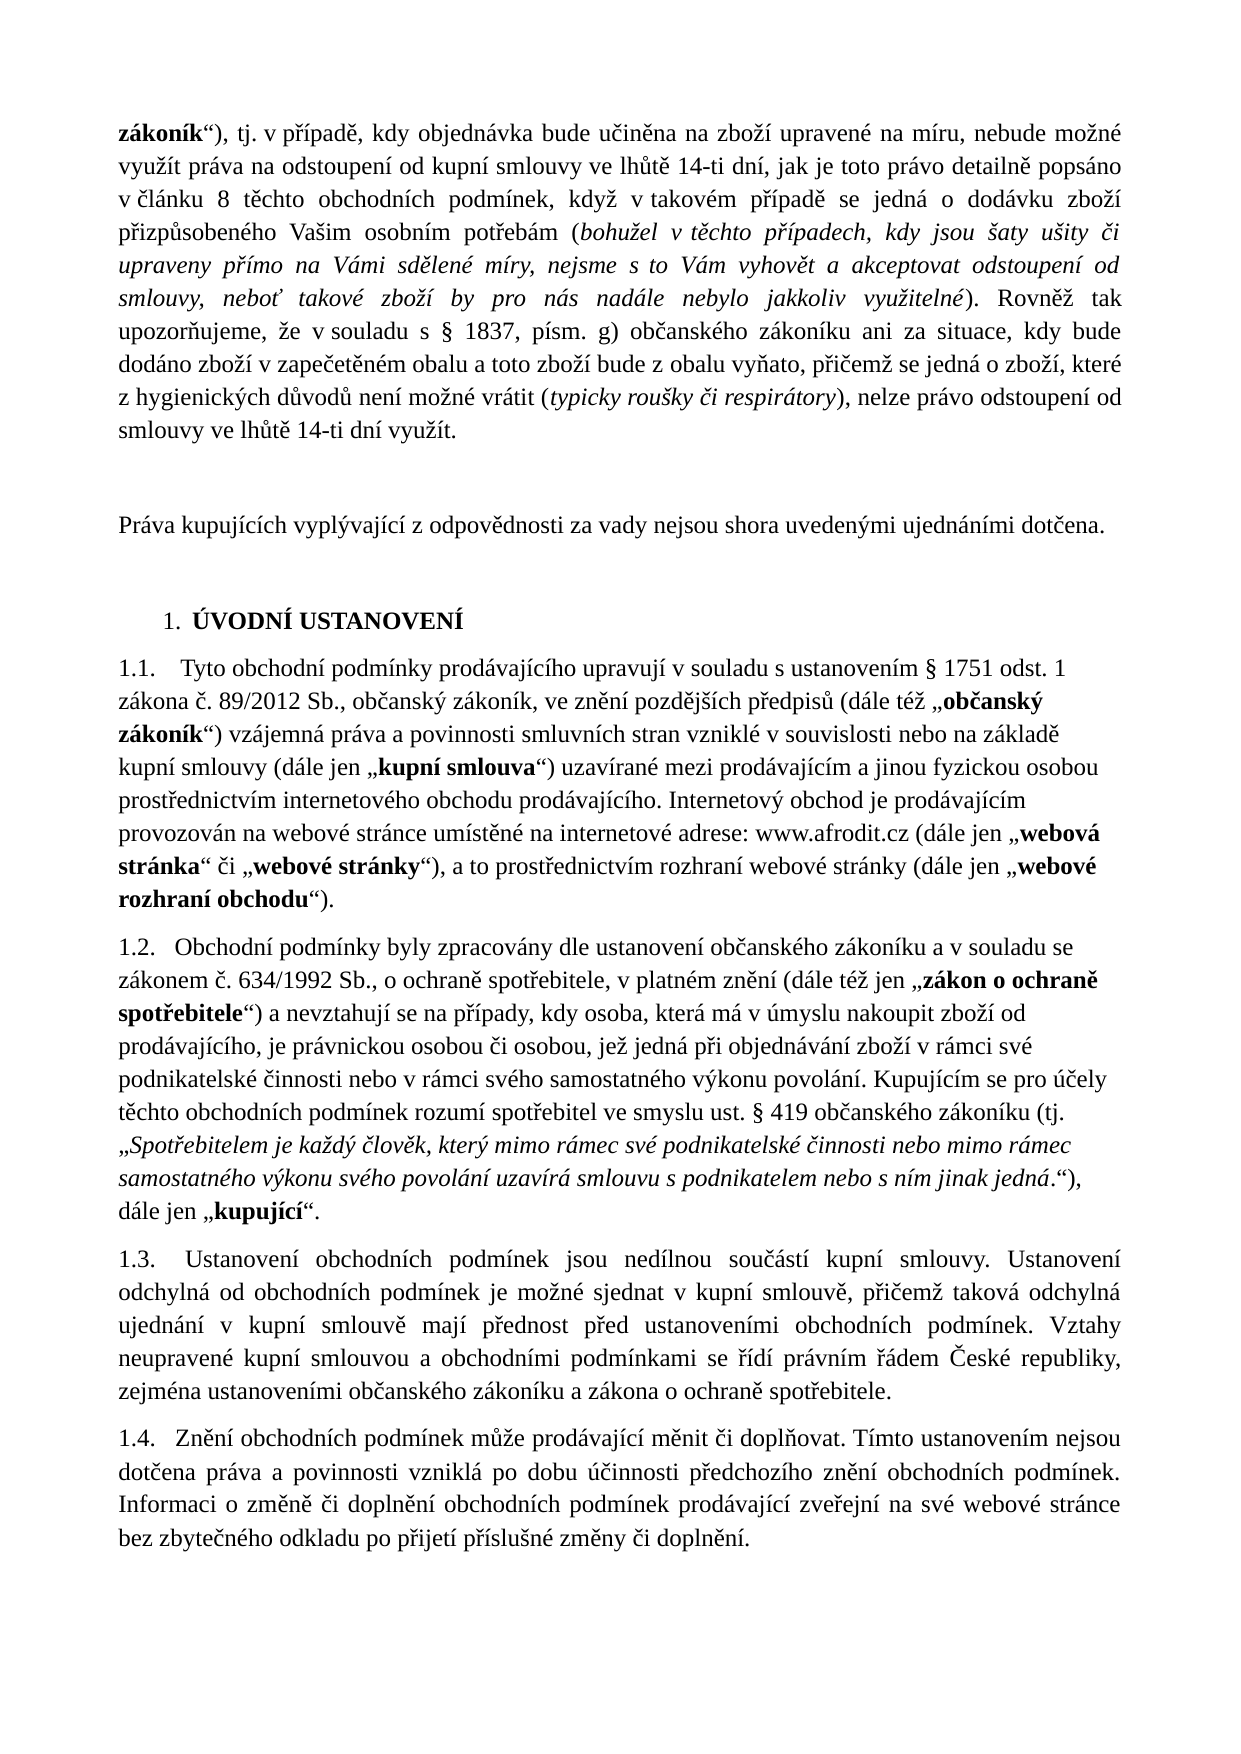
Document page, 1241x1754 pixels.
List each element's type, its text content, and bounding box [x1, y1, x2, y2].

text 1.2. Obchodní podmínky byly zpracovány dle ustanovení občanského zákoníku a v souladu se zákonem č. 634/1992 Sb., o ochraně spotřebitele, v platném znění (dále též jen „zákon o ochraně spotřebitele“) a nevztahují se na případy, kdy osoba, která má v úmyslu nakoupit zboží od prodávajícího, je právnickou osobou či osobou, jež jedná při objednávání zboží v rámci své podnikatelské činnosti nebo v rámci svého samostatného výkonu povolání. Kupujícím se pro účely těchto obchodních podmínek rozumí spotřebitel ve smyslu ust. § 419 občanského zákoníku (tj. „Spotřebitelem je každý člověk, který mimo rámec své podnikatelské činnosti nebo mimo rámec samostatného výkonu svého povolání uzavírá smlouvu s podnikatelem nebo s ním jinak jedná.“), dále jen „kupující“. [118, 932, 1122, 1225]
text 1.4. Znění obchodních podmínek může prodávající měnit či doplňovat. Tímto ustanovením nejsou dotčena práva a povinnosti vzniklá po dobu účinnosti předchozího znění obchodních podmínek. Informaci o změně či doplnění obchodních podmínek prodávající zveřejní na své webové stránce bez zbytečného odkladu po přijetí příslušné změny či doplnění. [118, 1423, 1122, 1551]
text zákoník“), tj. v případě, kdy objednávka bude učiněna na zboží upravené na míru, nebude možné využít práva na odstoupení od kupní smlouvy ve lhůtě 14-ti dní, jak je toto právo detailně popsáno v článku 8 těchto obchodních podmínek, když v takovém případě se jedná o dodávku zboží přizpůsobeného Vašim osobním potřebám (bohužel v těchto případech, kdy jsou šaty ušity či upraveny přímo na Vámi sdělené míry, nejsme s to Vám vyhovět a akceptovat odstoupení od smlouvy, neboť takové zboží by pro nás nadále nebylo jakkoliv využitelné). Rovněž tak upozorňujeme, že v souladu s § 1837, písm. g) občanského zákoníku ani za situace, kdy bude dodáno zboží v zapečetěném obalu a toto zboží bude z obalu vyňato, přičemž se jedná o zboží, které z hygienických důvodů není možné vrátit (typicky roušky či respirátory), nelze právo odstoupení od smlouvy ve lhůtě 14-ti dní využít. [118, 118, 1122, 444]
list ÚVODNÍ USTANOVENÍ [162, 606, 1122, 634]
text 1.3. Ustanovení obchodních podmínek jsou nedílnou součástí kupní smlouvy. Ustanovení odchylná od obchodních podmínek je možné sjednat v kupní smlouvě, přičemž taková odchylná ujednání v kupní smlouvě mají přednost před ustanoveními obchodních podmínek. Vztahy neupravené kupní smlouvou a obchodními podmínkami se řídí právním řádem České republiky, zejména ustanoveními občanského zákoníku a zákona o ochraně spotřebitele. [118, 1244, 1122, 1405]
text 1.1. Tyto obchodní podmínky prodávajícího upravují v souladu s ustanovením § 1751 odst. 1 zákona č. 89/2012 Sb., občanský zákoník, ve znění pozdějších předpisů (dále též „občanský zákoník“) vzájemná práva a povinnosti smluvních stran vzniklé v souvislosti nebo na základě kupní smlouvy (dále jen „kupní smlouva“) uzavírané mezi prodávajícím a jinou fyzickou osobou prostřednictvím internetového obchodu prodávajícího. Internetový obchod je prodávajícím provozován na webové stránce umístěné na internetové adrese: www.afrodit.cz (dále jen „webová stránka“ či „webové stránky“), a to prostřednictvím rozhraní webové stránky (dále jen „webové rozhraní obchodu“). [118, 653, 1122, 913]
text Práva kupujících vyplývající z odpovědnosti za vady nejsou shora uvedenými ujednáními dotčena. [118, 511, 1122, 539]
